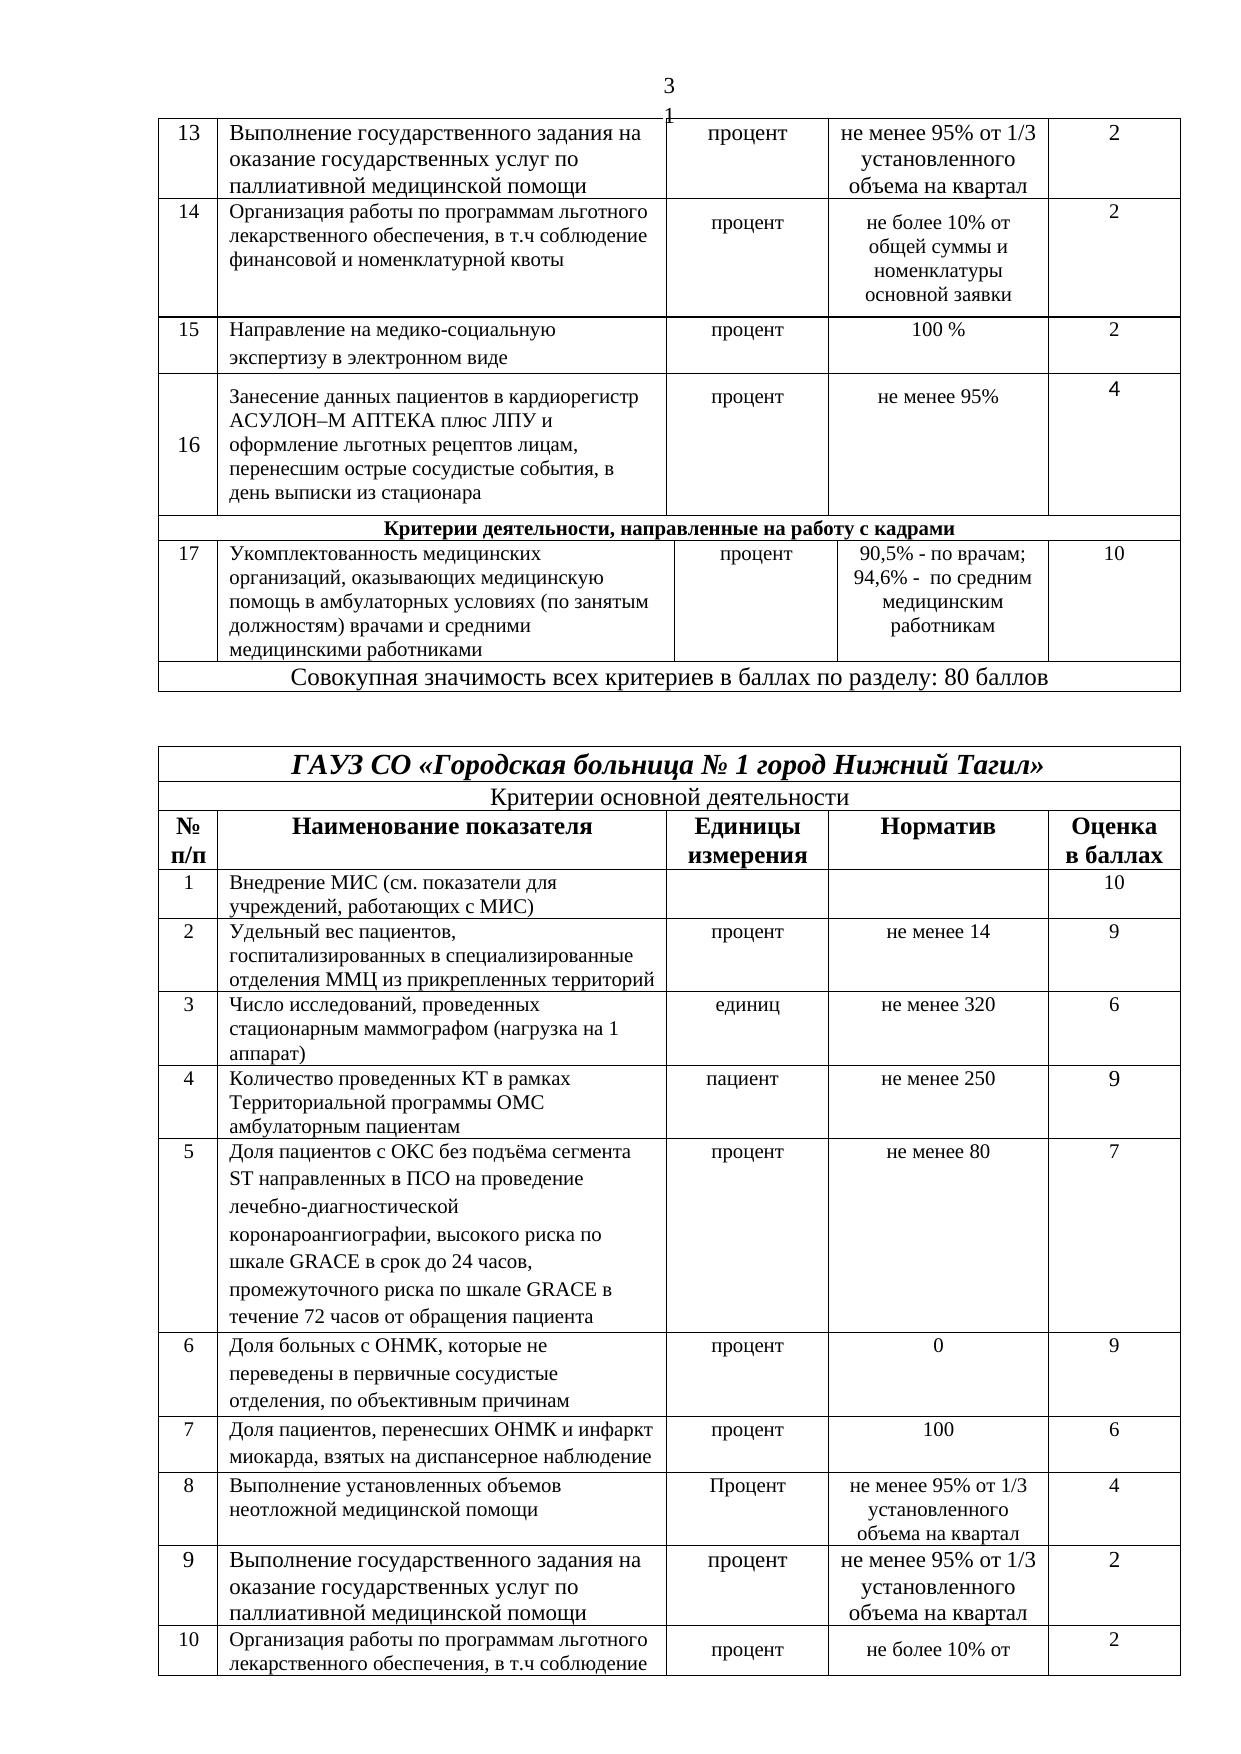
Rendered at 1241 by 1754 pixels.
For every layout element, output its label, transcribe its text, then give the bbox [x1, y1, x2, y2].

table_cell 2 [1049, 199, 1180, 316]
table_cell процент [667, 1417, 828, 1472]
table_cell не менее 95% от 1/3 установленного объема на квартал [829, 119, 1048, 198]
table_cell Наименование показателя [218, 811, 666, 869]
table_cell 16 [159, 374, 217, 515]
table_cell не менее 95% [829, 374, 1048, 515]
table_cell 100 [829, 1417, 1048, 1472]
table_cell [667, 870, 828, 918]
table_cell процент [667, 119, 828, 198]
table_cell процент [675, 541, 837, 661]
table_cell пациент [667, 1066, 828, 1138]
table_cell процент [667, 199, 828, 316]
table_cell 90,5% - по врачам; 94,6% - по средним медицинским работникам [838, 541, 1048, 661]
table_cell Совокупная значимость всех критериев в баллах по разделу: 80 баллов [159, 662, 1180, 691]
table_cell не менее 14 [829, 919, 1048, 991]
table_cell Доля пациентов с ОКС без подъёма сегмента ST направленных в ПСО на проведение лечебно-диагностической коронароангиографии, высокого риска по шкале GRACE в срок до 24 часов, промежуточного риска по шкале GRACE в течение 72 часов от обращения пациента [218, 1139, 666, 1332]
table_cell 10 [1049, 541, 1180, 661]
table_cell Занесение данных пациентов в кардиорегистр АСУЛОН–М АПТЕКА плюс ЛПУ и оформление льготных рецептов лицам, перенесшим острые сосудистые события, в день выписки из стационара [218, 374, 666, 515]
table_cell не менее 80 [829, 1139, 1048, 1332]
table_cell Организация работы по программам льготного лекарственного обеспечения, в т.ч соблюдение [218, 1626, 666, 1675]
table_cell Укомплектованность медицинских организаций, оказывающих медицинскую помощь в амбулаторных условиях (по занятым должностям) врачами и средними медицинскими работниками [218, 541, 674, 661]
table_cell процент [667, 1546, 828, 1625]
table_cell не менее 320 [829, 992, 1048, 1064]
table_cell процент [667, 1333, 828, 1416]
table_cell Норматив [829, 811, 1048, 869]
table_cell Число исследований, проведенных стационарным маммографом (нагрузка на 1 аппарат) [218, 992, 666, 1064]
table_header ГАУЗ СО «Городская больница № 1 город Нижний Тагил» [159, 747, 1180, 781]
table_cell 3 [159, 992, 217, 1064]
table_cell процент [667, 1139, 828, 1332]
table_cell № п/п [159, 811, 217, 869]
table_cell процент [667, 318, 828, 373]
table_cell 17 [159, 541, 217, 661]
table_cell единиц [667, 992, 828, 1064]
table_cell 15 [159, 318, 217, 373]
table_cell 9 [159, 1546, 217, 1625]
table_cell 6 [1049, 992, 1180, 1064]
table_cell 2 [1049, 318, 1180, 373]
table_cell Критерии деятельности, направленные на работу с кадрами [159, 516, 1180, 540]
table_cell 100 % [829, 318, 1048, 373]
table_cell не менее 95% от 1/3 установленного объема на квартал [829, 1546, 1048, 1625]
table_cell 2 [159, 919, 217, 991]
table_cell [829, 870, 1048, 918]
table_cell 13 [159, 119, 217, 198]
table_cell 10 [159, 1626, 217, 1675]
table_cell 0 [829, 1333, 1048, 1416]
table_cell Выполнение государственного задания на оказание государственных услуг по паллиативной медицинской помощи [218, 119, 666, 198]
table_cell Количество проведенных КТ в рамках Территориальной программы ОМС амбулаторным пациентам [218, 1066, 666, 1138]
table_cell 4 [1049, 374, 1180, 515]
table_cell Критерии основной деятельности [159, 782, 1180, 810]
table_cell Выполнение государственного задания на оказание государственных услуг по паллиативной медицинской помощи [218, 1546, 666, 1625]
table_cell Организация работы по программам льготного лекарственного обеспечения, в т.ч соблюдение финансовой и номенклатурной квоты [218, 199, 666, 316]
table_cell процент [667, 374, 828, 515]
table_cell 6 [159, 1333, 217, 1416]
table_cell Процент [667, 1473, 828, 1545]
table_cell 9 [1049, 919, 1180, 991]
table_cell 5 [159, 1139, 217, 1332]
table_cell Направление на медико-социальную экспертизу в электронном виде [218, 318, 666, 373]
table_cell 9 [1049, 1333, 1180, 1416]
table_cell Единицы измерения [667, 811, 828, 869]
table_cell 2 [1049, 1626, 1180, 1675]
table_cell Доля пациентов, перенесших ОНМК и инфаркт миокарда, взятых на диспансерное наблюдение [218, 1417, 666, 1472]
table_cell не менее 95% от 1/3 установленного объема на квартал [829, 1473, 1048, 1545]
table_cell не менее 250 [829, 1066, 1048, 1138]
table_cell 10 [1049, 870, 1180, 918]
table_cell процент [667, 1626, 828, 1675]
table_cell не более 10% от общей суммы и номенклатуры основной заявки [829, 199, 1048, 316]
table_cell 7 [159, 1417, 217, 1472]
table_cell 14 [159, 199, 217, 316]
table_cell Доля больных с ОНМК, которые не переведены в первичные сосудистые отделения, по объективным причинам [218, 1333, 666, 1416]
table_cell Оценка в баллах [1049, 811, 1180, 869]
table_cell 1 [159, 870, 217, 918]
table_cell Удельный вес пациентов, госпитализированных в специализированные отделения ММЦ из прикрепленных территорий [218, 919, 666, 991]
table_cell Выполнение установленных объемов неотложной медицинской помощи [218, 1473, 666, 1545]
table_cell процент [667, 919, 828, 991]
table_cell 6 [1049, 1417, 1180, 1472]
table_cell 7 [1049, 1139, 1180, 1332]
table_cell 8 [159, 1473, 217, 1545]
table_cell 2 [1049, 1546, 1180, 1625]
table_cell Внедрение МИС (см. показатели для учреждений, работающих с МИС) [218, 870, 666, 918]
table_cell 4 [159, 1066, 217, 1138]
table_cell 2 [1049, 119, 1180, 198]
table_cell 9 [1049, 1066, 1180, 1138]
table_cell не более 10% от [829, 1626, 1048, 1675]
table_cell 4 [1049, 1473, 1180, 1545]
